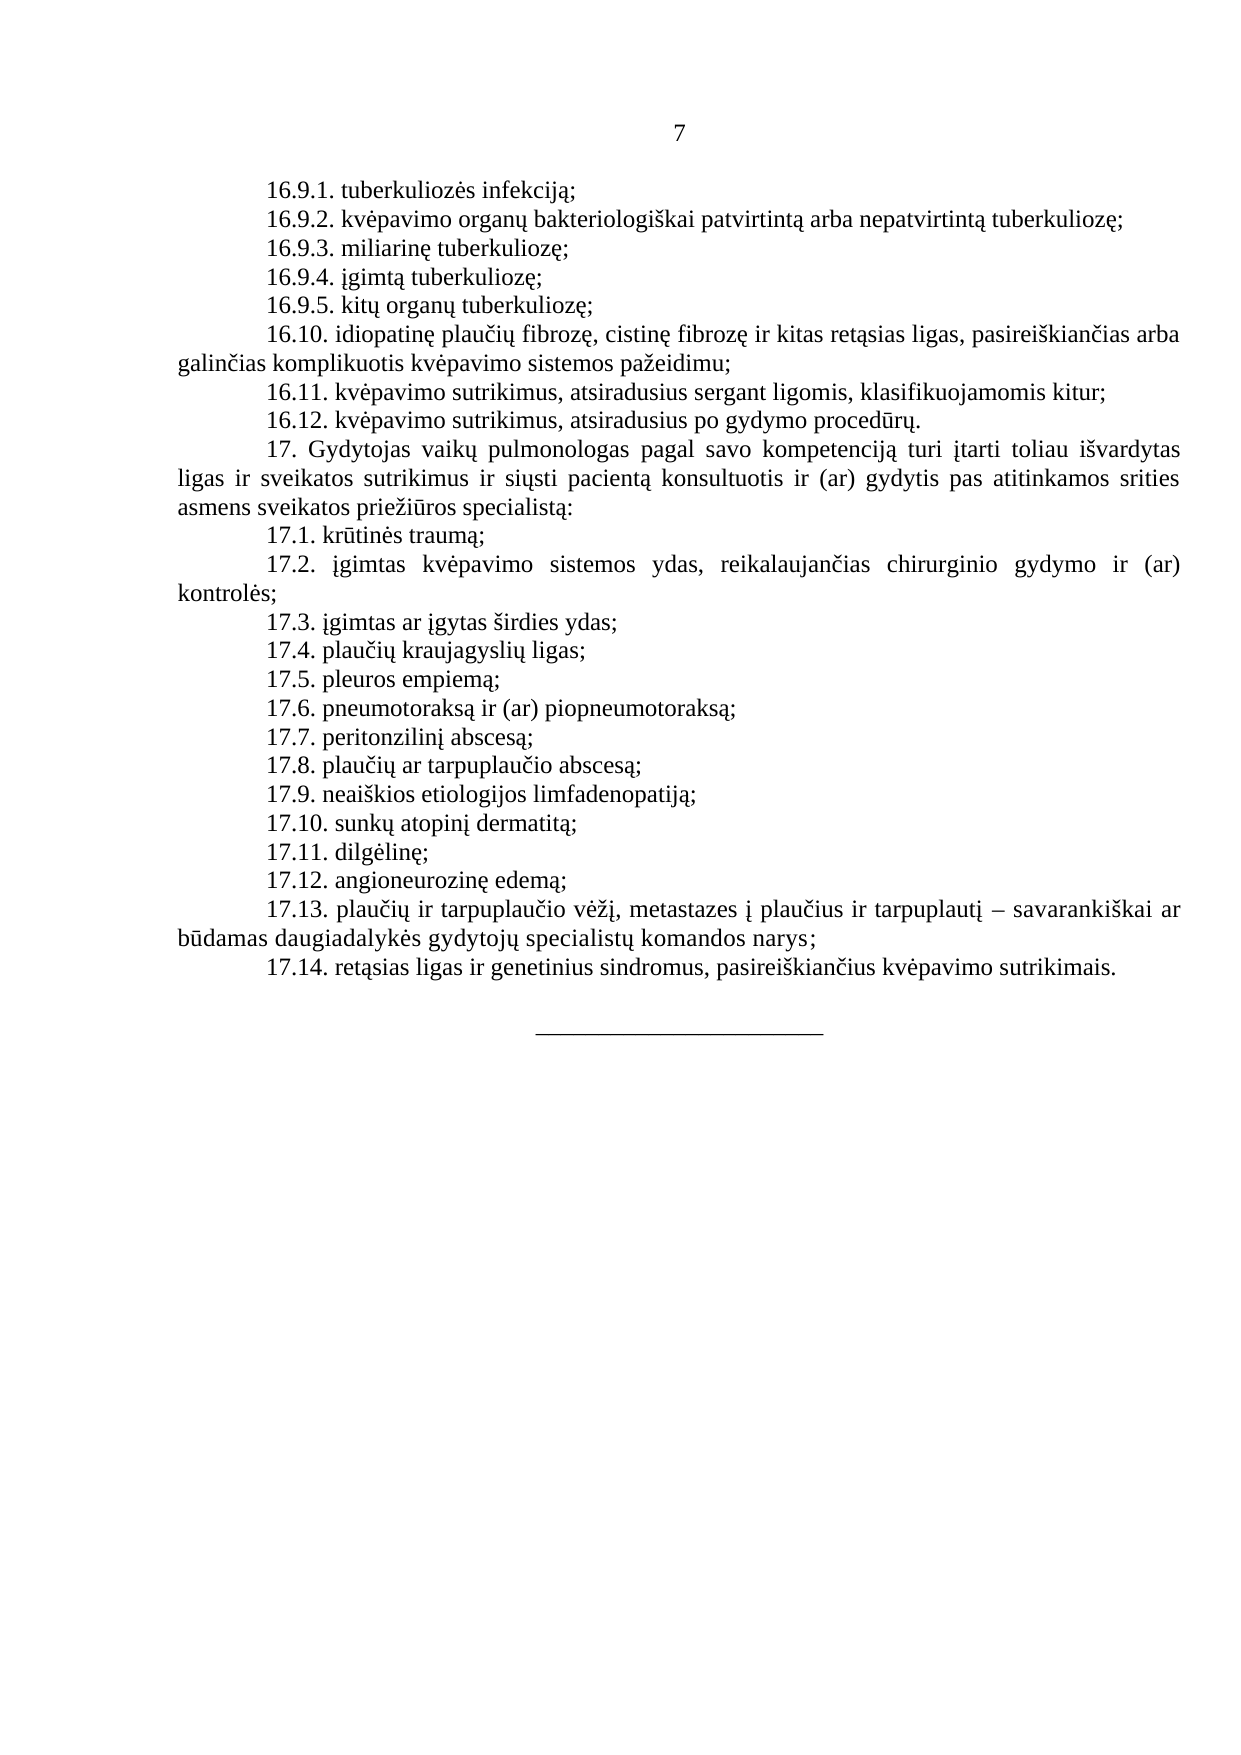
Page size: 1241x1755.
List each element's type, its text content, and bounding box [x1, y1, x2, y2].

text 16.10. idiopatinę plaučių fibrozę, cistinę fibrozę ir kitas retąsias ligas, pasireiškiančias arba galinčias komplikuotis kvėpavimo sistemos pažeidimu; [177, 319, 1181, 377]
text 16.9.3. miliarinę tuberkuliozę; [177, 233, 1181, 262]
text 17.12. angioneurozinę edemą; [177, 866, 1181, 894]
text 17.6. pneumotoraksą ir (ar) piopneumotoraksą; [177, 693, 1181, 722]
text 16.9.2. kvėpavimo organų bakteriologiškai patvirtintą arba nepatvirtintą tuberkuliozę; [177, 204, 1181, 233]
text 17. Gydytojas vaikų pulmonologas pagal savo kompetenciją turi įtarti toliau išvardytas ligas ir sveikatos sutrikimus ir siųsti pacientą konsultuotis ir (ar) gydytis pas atitinkamos srities asmens sveikatos priežiūros specialistą: [177, 434, 1181, 521]
text 16.12. kvėpavimo sutrikimus, atsiradusius po gydymo procedūrų. [177, 406, 1181, 434]
text 17.9. neaiškios etiologijos limfadenopatiją; [177, 779, 1181, 808]
text 17.5. pleuros empiemą; [177, 664, 1181, 693]
text 17.10. sunkų atopinį dermatitą; [177, 808, 1181, 837]
text 17.14. retąsias ligas ir genetinius sindromus, pasireiškiančius kvėpavimo sutrikimais. [177, 952, 1181, 981]
text 17.8. plaučių ar tarpuplaučio abscesą; [177, 751, 1181, 779]
text 17.7. peritonzilinį abscesą; [177, 722, 1181, 751]
text 17.4. plaučių kraujagyslių ligas; [177, 636, 1181, 664]
text 16.9.4. įgimtą tuberkuliozę; [177, 262, 1181, 291]
text 17.1. krūtinės traumą; [177, 521, 1181, 549]
text 16.9.1. tuberkuliozės infekciją; [177, 176, 1181, 204]
text 16.11. kvėpavimo sutrikimus, atsiradusius sergant ligomis, klasifikuojamomis kitur; [177, 377, 1181, 406]
text 17.13. plaučių ir tarpuplaučio vėžį, metastazes į plaučius ir tarpuplautį – savarankiškai ar būdamas daugiadalykės gydytojų specialistų komandos narys; [177, 894, 1181, 952]
text 17.11. dilgėlinę; [177, 837, 1181, 866]
text 17.3. įgimtas ar įgytas širdies ydas; [177, 607, 1181, 636]
text _______________________ [177, 1009, 1181, 1038]
text 17.2. įgimtas kvėpavimo sistemos ydas, reikalaujančias chirurginio gydymo ir (ar) kontrolės; [177, 549, 1181, 607]
text 16.9.5. kitų organų tuberkuliozę; [177, 291, 1181, 319]
